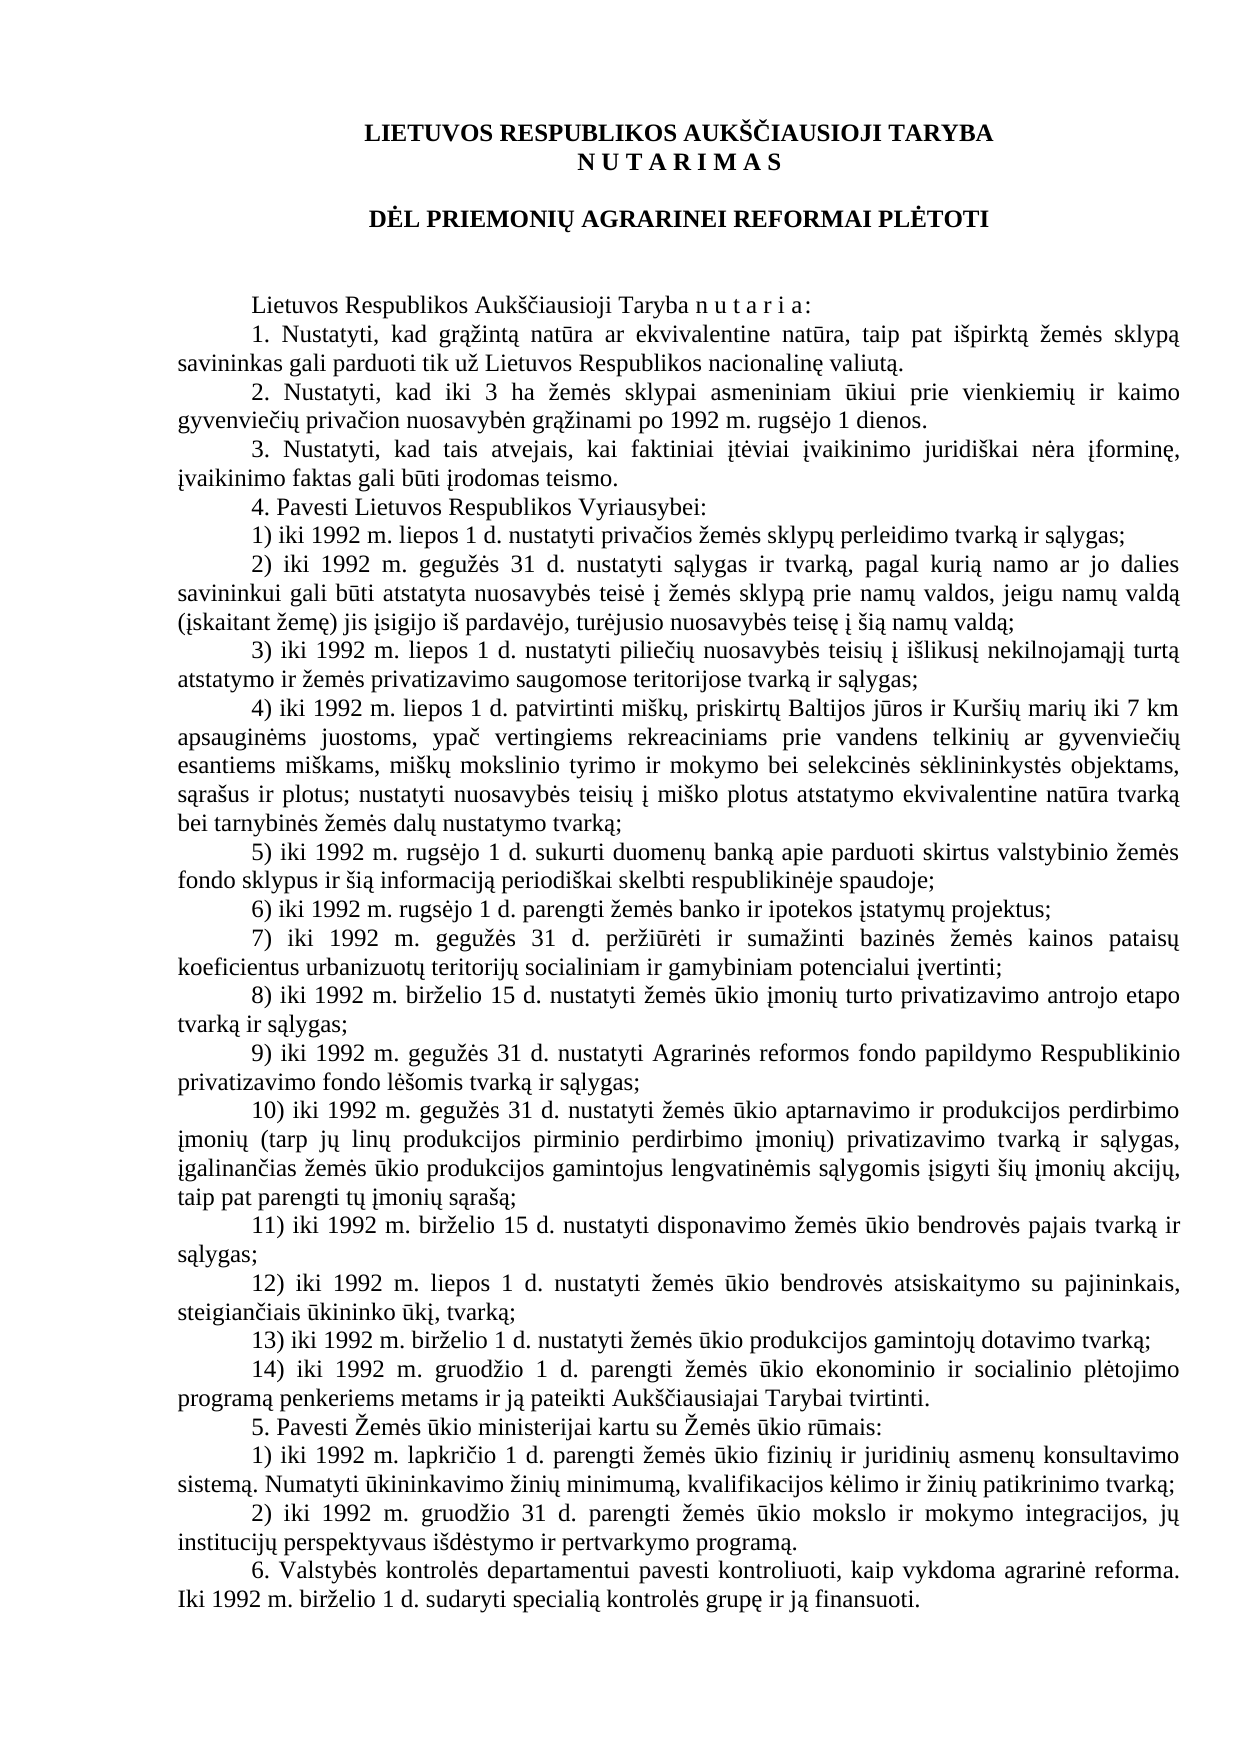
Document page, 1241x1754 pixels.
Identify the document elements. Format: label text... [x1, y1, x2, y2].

text 6) iki 1992 m. rugsėjo 1 d. parengti žemės banko ir ipotekos įstatymų projektus; [177, 894, 1181, 923]
text 10) iki 1992 m. gegužės 31 d. nustatyti žemės ūkio aptarnavimo ir produkcijos perdirbimo įmonių (tarp jų linų produkcijos pirminio perdirbimo įmonių) privatizavimo tvarką ir sąlygas, įgalinančias žemės ūkio produkcijos gamintojus lengvatinėmis sąlygomis įsigyti šių įmonių akcijų, taip pat parengti tų įmonių sąrašą; [177, 1096, 1181, 1211]
text 5) iki 1992 m. rugsėjo 1 d. sukurti duomenų banką apie parduoti skirtus valstybinio žemės fondo sklypus ir šią informaciją periodiškai skelbti respublikinėje spaudoje; [177, 837, 1181, 894]
text 9) iki 1992 m. gegužės 31 d. nustatyti Agrarinės reformos fondo papildymo Respublikinio privatizavimo fondo lėšomis tvarką ir sąlygas; [177, 1038, 1181, 1096]
text DĖL PRIEMONIŲ AGRARINEI REFORMAI PLĖTOTI [177, 204, 1181, 233]
text Lietuvos Respublikos Aukščiausioji Taryba nutaria: [177, 291, 1181, 319]
text LIETUVOS RESPUBLIKOS AUKŠČIAUSIOJI TARYBA [177, 118, 1181, 147]
text 8) iki 1992 m. birželio 15 d. nustatyti žemės ūkio įmonių turto privatizavimo antrojo etapo tvarką ir sąlygas; [177, 981, 1181, 1038]
text 2) iki 1992 m. gegužės 31 d. nustatyti sąlygas ir tvarką, pagal kurią namo ar jo dalies savininkui gali būti atstatyta nuosavybės teisė į žemės sklypą prie namų valdos, jeigu namų valdą (įskaitant žemę) jis įsigijo iš pardavėjo, turėjusio nuosavybės teisę į šią namų valdą; [177, 549, 1181, 636]
text 11) iki 1992 m. birželio 15 d. nustatyti disponavimo žemės ūkio bendrovės pajais tvarką ir sąlygas; [177, 1211, 1181, 1268]
text N U T A R I M A S [177, 147, 1181, 176]
text 1) iki 1992 m. liepos 1 d. nustatyti privačios žemės sklypų perleidimo tvarką ir sąlygas; [177, 521, 1181, 549]
text 5. Pavesti Žemės ūkio ministerijai kartu su Žemės ūkio rūmais: [177, 1412, 1181, 1441]
text 12) iki 1992 m. liepos 1 d. nustatyti žemės ūkio bendrovės atsiskaitymo su pajininkais, steigiančiais ūkininko ūkį, tvarką; [177, 1268, 1181, 1326]
text 7) iki 1992 m. gegužės 31 d. peržiūrėti ir sumažinti bazinės žemės kainos pataisų koeficientus urbanizuotų teritorijų socialiniam ir gamybiniam potencialui įvertinti; [177, 923, 1181, 981]
text 4) iki 1992 m. liepos 1 d. patvirtinti miškų, priskirtų Baltijos jūros ir Kuršių marių iki 7 km apsauginėms juostoms, ypač vertingiems rekreaciniams prie vandens telkinių ar gyvenviečių esantiems miškams, miškų mokslinio tyrimo ir mokymo bei selekcinės sėklininkystės objektams, sąrašus ir plotus; nustatyti nuosavybės teisių į miško plotus atstatymo ekvivalentine natūra tvarką bei tarnybinės žemės dalų nustatymo tvarką; [177, 693, 1181, 837]
text 1) iki 1992 m. lapkričio 1 d. parengti žemės ūkio fizinių ir juridinių asmenų konsultavimo sistemą. Numatyti ūkininkavimo žinių minimumą, kvalifikacijos kėlimo ir žinių patikrinimo tvarką; [177, 1441, 1181, 1498]
text 2. Nustatyti, kad iki 3 ha žemės sklypai asmeniniam ūkiui prie vienkiemių ir kaimo gyvenviečių privačion nuosavybėn grąžinami po 1992 m. rugsėjo 1 dienos. [177, 377, 1181, 434]
text 3) iki 1992 m. liepos 1 d. nustatyti piliečių nuosavybės teisių į išlikusį nekilnojamąjį turtą atstatymo ir žemės privatizavimo saugomose teritorijose tvarką ir sąlygas; [177, 636, 1181, 693]
text 4. Pavesti Lietuvos Respublikos Vyriausybei: [177, 492, 1181, 521]
text 2) iki 1992 m. gruodžio 31 d. parengti žemės ūkio mokslo ir mokymo integracijos, jų institucijų perspektyvaus išdėstymo ir pertvarkymo programą. [177, 1498, 1181, 1556]
text 3. Nustatyti, kad tais atvejais, kai faktiniai įtėviai įvaikinimo juridiškai nėra įforminę, įvaikinimo faktas gali būti įrodomas teismo. [177, 434, 1181, 492]
text 1. Nustatyti, kad grąžintą natūra ar ekvivalentine natūra, taip pat išpirktą žemės sklypą savininkas gali parduoti tik už Lietuvos Respublikos nacionalinę valiutą. [177, 319, 1181, 377]
text 13) iki 1992 m. birželio 1 d. nustatyti žemės ūkio produkcijos gamintojų dotavimo tvarką; [177, 1326, 1181, 1354]
text 6. Valstybės kontrolės departamentui pavesti kontroliuoti, kaip vykdoma agrarinė reforma. Iki 1992 m. birželio 1 d. sudaryti specialią kontrolės grupę ir ją finansuoti. [177, 1556, 1181, 1613]
text 14) iki 1992 m. gruodžio 1 d. parengti žemės ūkio ekonominio ir socialinio plėtojimo programą penkeriems metams ir ją pateikti Aukščiausiajai Tarybai tvirtinti. [177, 1354, 1181, 1412]
